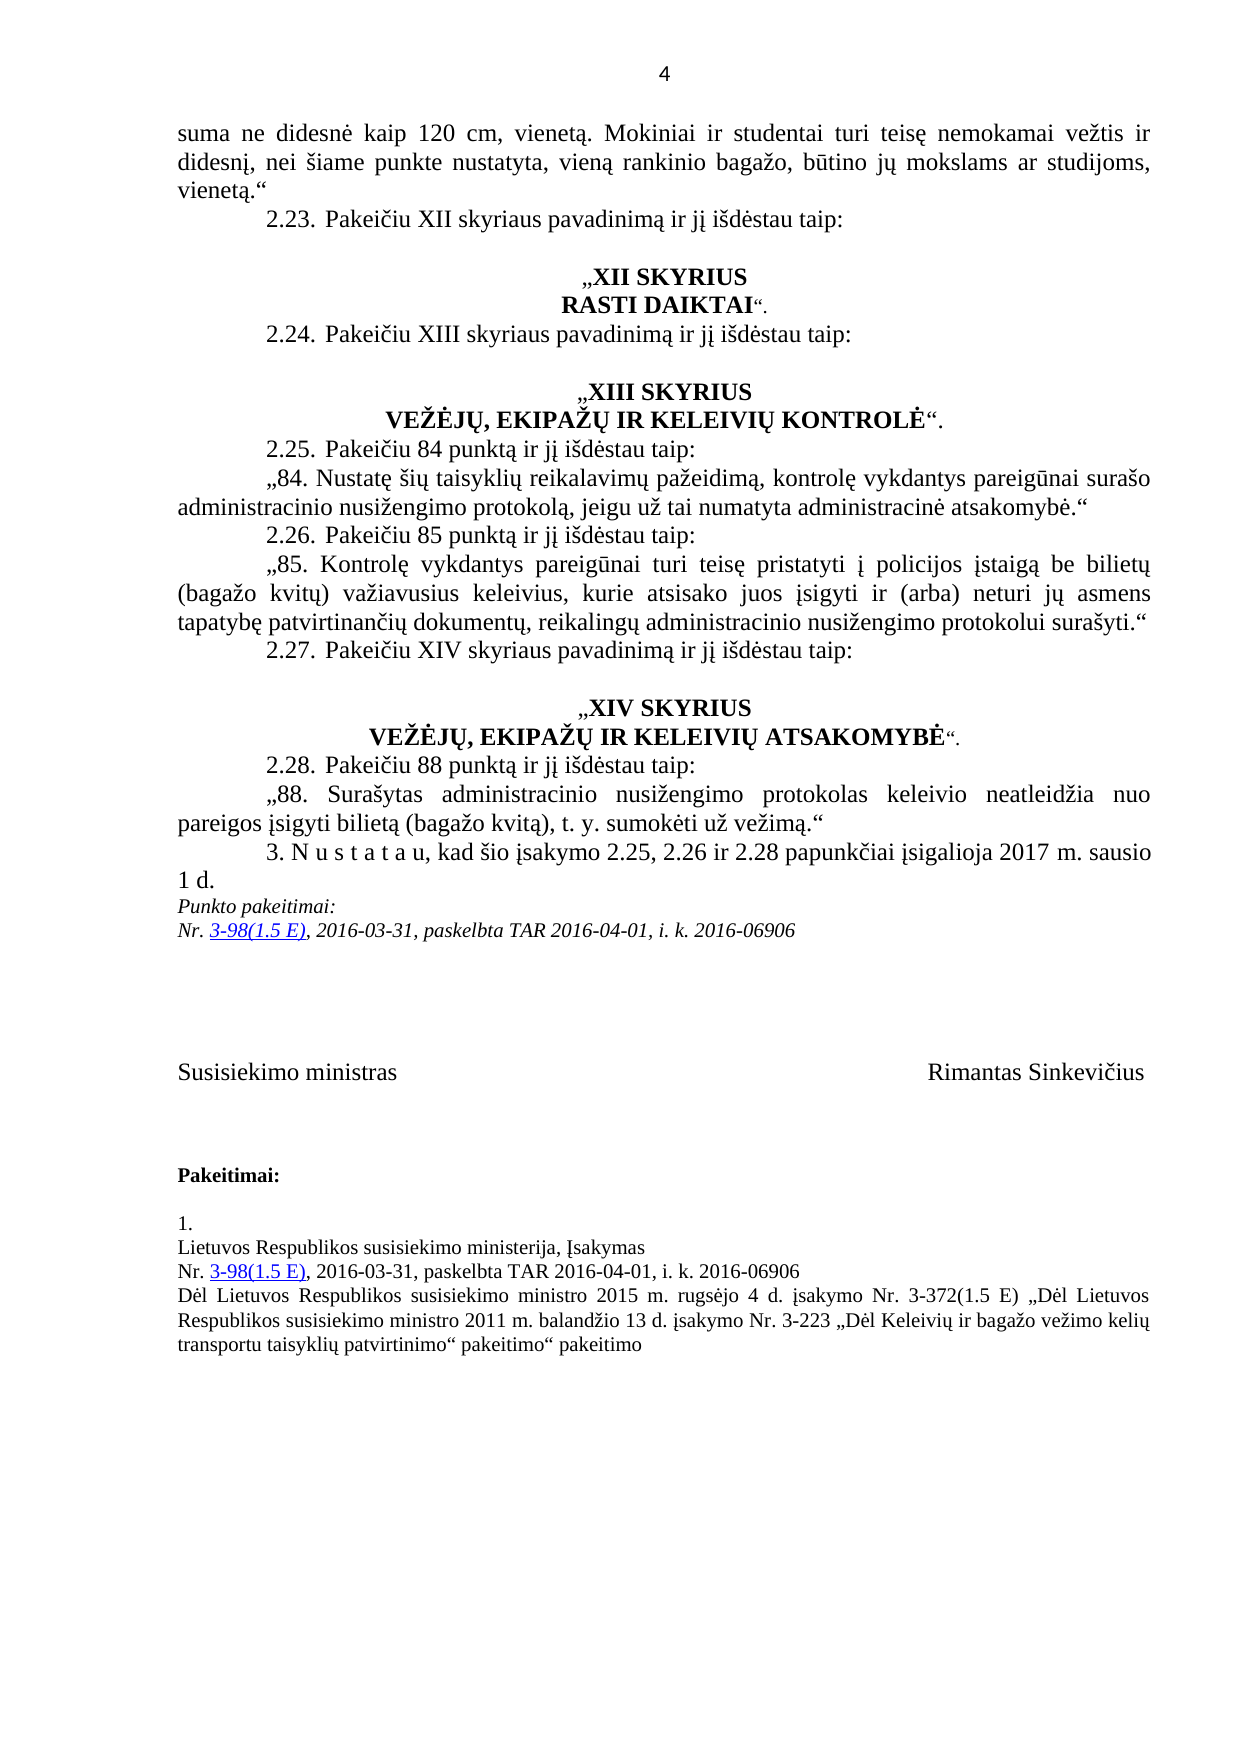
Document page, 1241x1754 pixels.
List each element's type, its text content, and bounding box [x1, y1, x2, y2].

text „XIII SKYRIUS [177, 377, 1152, 406]
text 2.28. Pakeičiu 88 punktą ir jį išdėstau taip: [177, 751, 1152, 779]
text Lietuvos Respublikos susisiekimo ministerija, Įsakymas [177, 1235, 1152, 1259]
text „XIV SKYRIUS [177, 693, 1152, 722]
text suma ne didesnė kaip 120 cm, vienetą. Mokiniai ir studentai turi teisę nemokamai vežtis ir didesnį, nei šiame punkte nustatyta, vieną rankinio bagažo, būtino jų mokslams ar studijoms, vienetą.“ [177, 118, 1152, 204]
text 2.23. Pakeičiu XII skyriaus pavadinimą ir jį išdėstau taip: [177, 204, 1152, 233]
text Pakeitimai: [177, 1163, 1152, 1187]
text Punkto pakeitimai: [177, 894, 1152, 918]
text 1. [177, 1211, 1152, 1235]
text Nr. 3-98(1.5 E), 2016-03-31, paskelbta TAR 2016-04-01, i. k. 2016-06906 [177, 1259, 1152, 1283]
text RASTI DAIKTAI“. [177, 291, 1152, 319]
text Dėl Lietuvos Respublikos susisiekimo ministro 2015 m. rugsėjo 4 d. įsakymo Nr. 3-372(1.5 E) „Dėl Lietuvos Respublikos susisiekimo ministro 2011 m. balandžio 13 d. įsakymo Nr. 3-223 „Dėl Keleivių ir bagažo vežimo kelių transportu taisyklių patvirtinimo“ pakeitimo“ pakeitimo [177, 1283, 1152, 1356]
text 2.25. Pakeičiu 84 punktą ir jį išdėstau taip: [177, 434, 1152, 463]
text 2.24. Pakeičiu XIII skyriaus pavadinimą ir jį išdėstau taip: [177, 319, 1152, 348]
text 3. N u s t a t a u, kad šio įsakymo 2.25, 2.26 ir 2.28 papunkčiai įsigalioja 2017 m. sausio 1 d. [177, 837, 1152, 894]
text „88. Surašytas administracinio nusižengimo protokolas keleivio neatleidžia nuo pareigos įsigyti bilietą (bagažo kvitą), t. y. sumokėti už vežimą.“ [177, 779, 1152, 837]
text 2.27. Pakeičiu XIV skyriaus pavadinimą ir jį išdėstau taip: [177, 636, 1152, 664]
text VEŽĖJŲ, EKIPAŽŲ IR KELEIVIŲ KONTROLĖ“. [177, 406, 1152, 434]
text VEŽĖJŲ, EKIPAŽŲ IR KELEIVIŲ ATSAKOMYBĖ“. [177, 722, 1152, 751]
text „85. Kontrolę vykdantys pareigūnai turi teisę pristatyti į policijos įstaigą be bilietų (bagažo kvitų) važiavusius keleivius, kurie atsisako juos įsigyti ir (arba) neturi jų asmens tapatybę patvirtinančių dokumentų, reikalingų administracinio nusižengimo protokolui surašyti.“ [177, 549, 1152, 636]
text 2.26. Pakeičiu 85 punktą ir jį išdėstau taip: [177, 521, 1152, 549]
text Nr. 3-98(1.5 E), 2016-03-31, paskelbta TAR 2016-04-01, i. k. 2016-06906 [177, 918, 1152, 942]
text „84. Nustatę šių taisyklių reikalavimų pažeidimą, kontrolę vykdantys pareigūnai surašo administracinio nusižengimo protokolą, jeigu už tai numatyta administracinė atsakomybė.“ [177, 463, 1152, 521]
text „XII SKYRIUS [177, 262, 1152, 291]
text Susisiekimo ministras Rimantas Sinkevičius [177, 1057, 1152, 1086]
